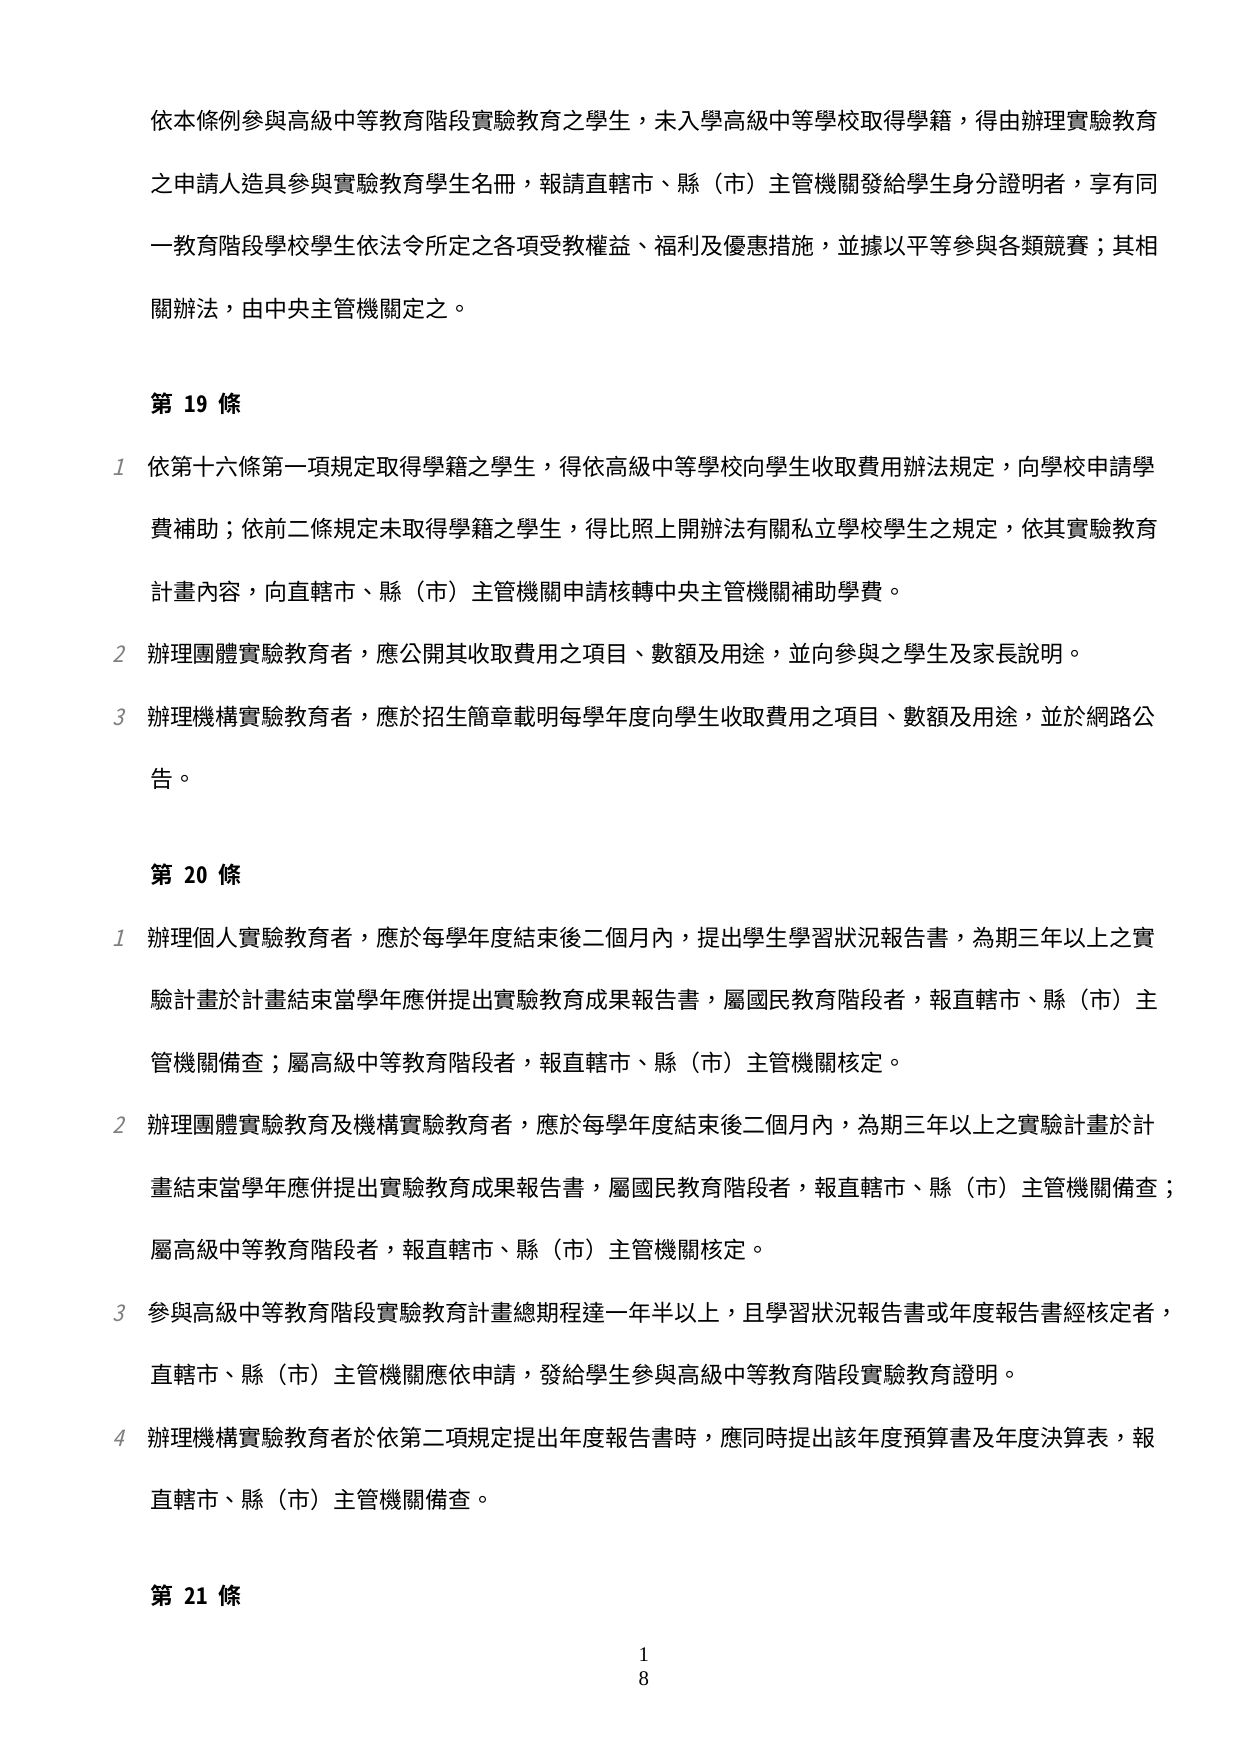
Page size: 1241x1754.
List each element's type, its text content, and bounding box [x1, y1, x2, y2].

text 第 19 條 [150, 361, 1167, 424]
text 3 參與高級中等教育階段實驗教育計畫總期程達一年半以上，且學習狀況報告書或年度報告書經核定者，直轄市、縣（市）主管機關應依申請，發給學生參與高級中等教育階段實驗教育證明。 [112, 1269, 1167, 1394]
text 1 依第十六條第一項規定取得學籍之學生，得依高級中等學校向學生收取費用辦法規定，向學校申請學費補助；依前二條規定未取得學籍之學生，得比照上開辦法有關私立學校學生之規定，依其實驗教育計畫內容，向直轄市、縣（市）主管機關申請核轉中央主管機關補助學費。 [112, 424, 1167, 611]
text 2 辦理團體實驗教育及機構實驗教育者，應於每學年度結束後二個月內，為期三年以上之實驗計畫於計畫結束當學年應併提出實驗教育成果報告書，屬國民教育階段者，報直轄市、縣（市）主管機關備查；屬高級中等教育階段者，報直轄市、縣（市）主管機關核定。 [112, 1082, 1167, 1269]
text 4 辦理機構實驗教育者於依第二項規定提出年度報告書時，應同時提出該年度預算書及年度決算表，報直轄市、縣（市）主管機關備查。 [112, 1394, 1167, 1519]
text 依本條例參與高級中等教育階段實驗教育之學生，未入學高級中等學校取得學籍，得由辦理實驗教育之申請人造具參與實驗教育學生名冊，報請直轄市、縣（市）主管機關發給學生身分證明者，享有同一教育階段學校學生依法令所定之各項受教權益、福利及優惠措施，並據以平等參與各類競賽；其相關辦法，由中央主管機關定之。 [150, 78, 1167, 328]
text 第 21 條 [150, 1553, 1167, 1615]
text 第 20 條 [150, 832, 1167, 894]
text 1 辦理個人實驗教育者，應於每學年度結束後二個月內，提出學生學習狀況報告書，為期三年以上之實驗計畫於計畫結束當學年應併提出實驗教育成果報告書，屬國民教育階段者，報直轄市、縣（市）主管機關備查；屬高級中等教育階段者，報直轄市、縣（市）主管機關核定。 [112, 894, 1167, 1082]
text 2 辦理團體實驗教育者，應公開其收取費用之項目、數額及用途，並向參與之學生及家長說明。 [112, 611, 1167, 674]
text 3 辦理機構實驗教育者，應於招生簡章載明每學年度向學生收取費用之項目、數額及用途，並於網路公告。 [112, 674, 1167, 799]
